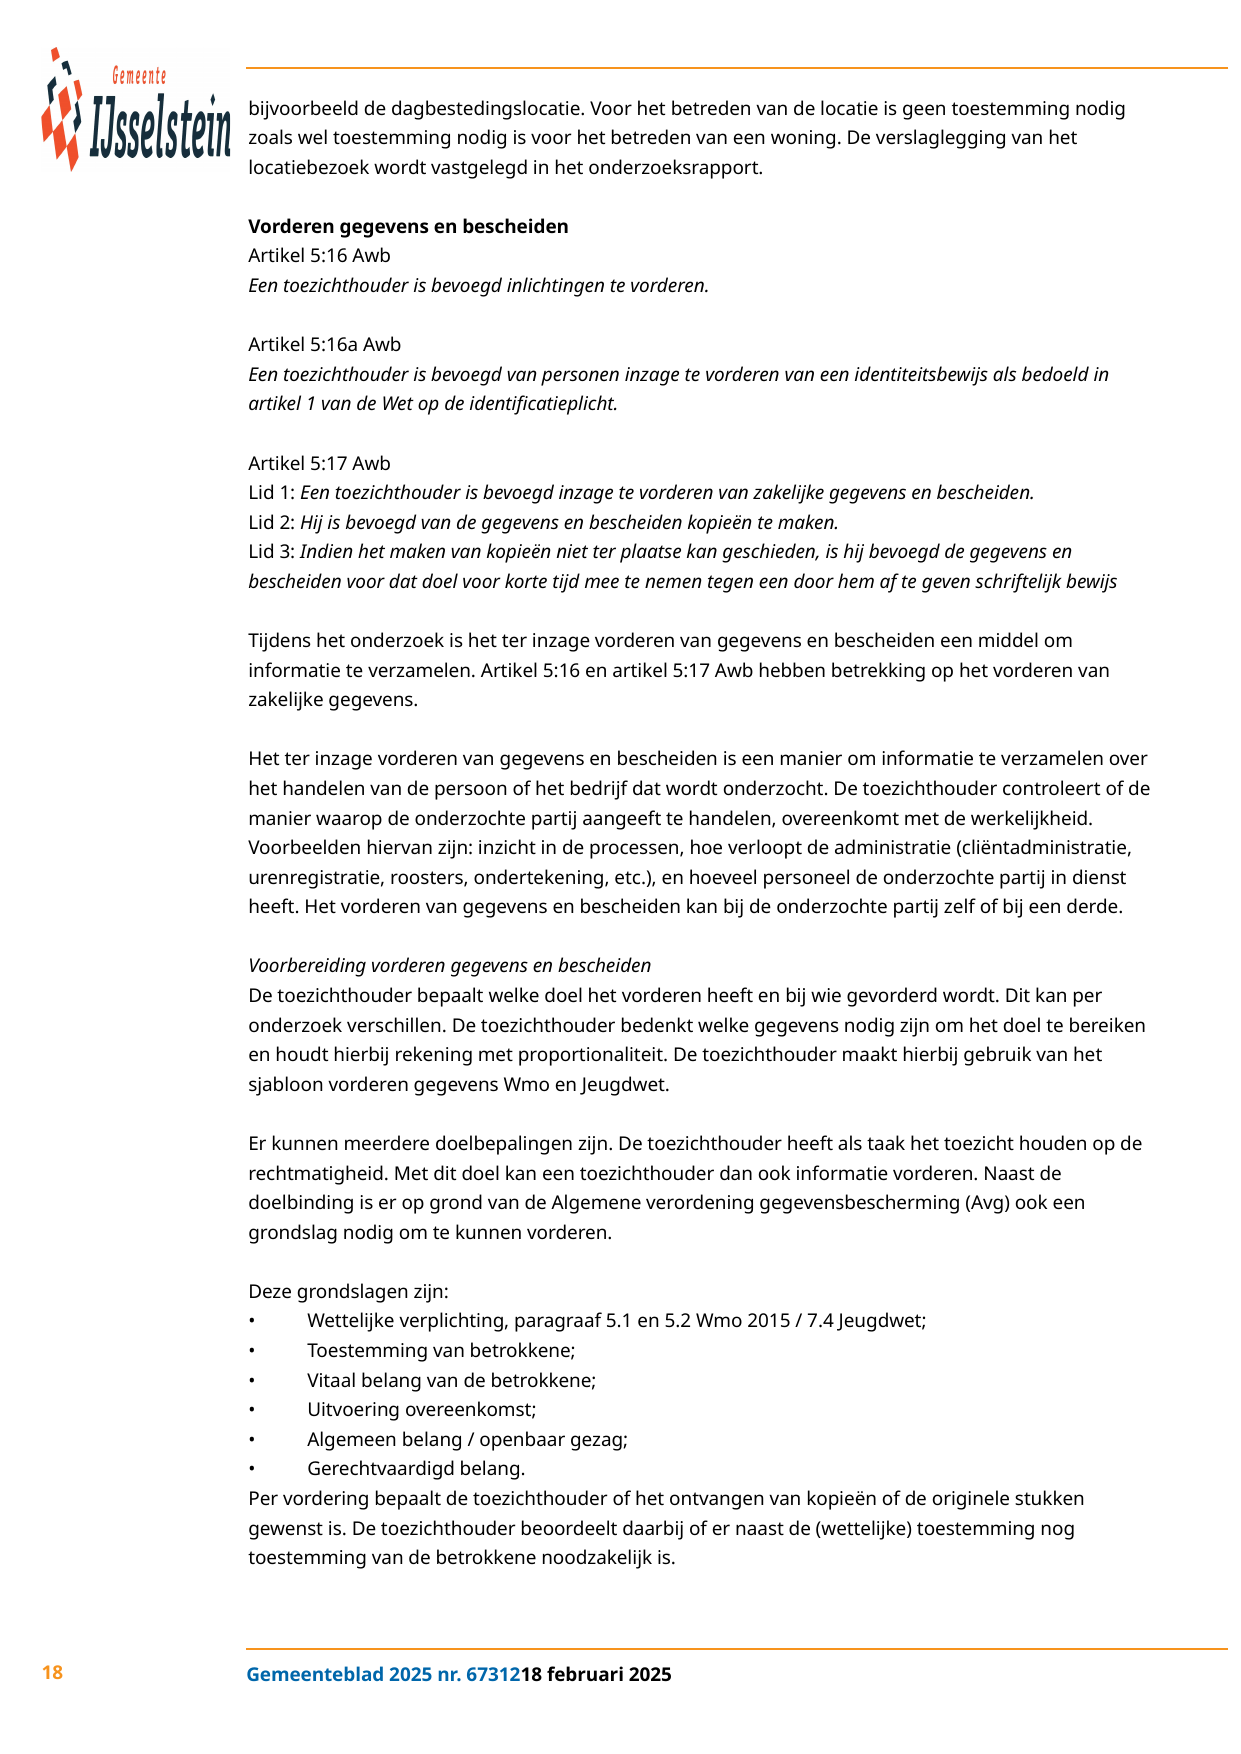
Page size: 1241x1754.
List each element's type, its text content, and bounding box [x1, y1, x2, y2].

text Artikel 5:16a Awb [248, 331, 1152, 357]
text Artikel 5:16 Awb [248, 243, 1152, 268]
list Algemeen belang / openbaar gezag; [248, 1426, 1152, 1452]
list Gerechtvaardigd belang. [248, 1456, 1152, 1481]
text Een toezichthouder is bevoegd inlichtingen te vorderen. [248, 272, 1152, 298]
text bijvoorbeeld de dagbestedingslocatie. Voor het betreden van de locatie is geen toestemming nodig zoals wel toestemming nodig is voor het betreden van een woning. De verslaglegging van het locatiebezoek wordt vastgelegd in het onderzoeksrapport. [248, 95, 1152, 180]
list Wettelijke verplichting, paragraaf 5.1 en 5.2 Wmo 2015 / 7.4 Jeugdwet; [248, 1308, 1152, 1333]
text De toezichthouder bepaalt welke doel het vorderen heeft en bij wie gevorderd wordt. Dit kan per onderzoek verschillen. De toezichthouder bedenkt welke gegevens nodig zijn om het doel te bereiken en houdt hierbij rekening met proportionaliteit. De toezichthouder maakt hierbij gebruik van het sjabloon vorderen gegevens Wmo en Jeugdwet. [248, 982, 1152, 1097]
text Lid 3: Indien het maken van kopieën niet ter plaatse kan geschieden, is hij bevoegd de gegevens en bescheiden voor dat doel voor korte tijd mee te nemen tegen een door hem af te geven schriftelijk bewijs [248, 538, 1152, 594]
text Er kunnen meerdere doelbepalingen zijn. De toezichthouder heeft als taak het toezicht houden op de rechtmatigheid. Met dit doel kan een toezichthouder dan ook informatie vorderen. Naast de doelbinding is er op grond van de Algemene verordening gegevensbescherming (Avg) ook een grondslag nodig om te kunnen vorderen. [248, 1130, 1152, 1245]
text Deze grondslagen zijn: [248, 1278, 1152, 1304]
text Voorbereiding vorderen gegevens en bescheiden [248, 953, 1152, 978]
text Vorderen gegevens en bescheiden [248, 213, 1152, 239]
text Lid 2: Hij is bevoegd van de gegevens en bescheiden kopieën te maken. [248, 509, 1152, 535]
text Tijdens het onderzoek is het ter inzage vorderen van gegevens en bescheiden een middel om informatie te verzamelen. Artikel 5:16 en artikel 5:17 Awb hebben betrekking op het vorderen van zakelijke gegevens. [248, 627, 1152, 712]
picture [41, 47, 231, 172]
list Uitvoering overeenkomst; [248, 1396, 1152, 1422]
list Vitaal belang van de betrokkene; [248, 1367, 1152, 1393]
text Per vordering bepaalt de toezichthouder of het ontvangen van kopieën of de originele stukken gewenst is. De toezichthouder beoordeelt daarbij of er naast de (wettelijke) toestemming nog toestemming van de betrokkene noodzakelijk is. [248, 1485, 1152, 1570]
text Het ter inzage vorderen van gegevens en bescheiden is een manier om informatie te verzamelen over het handelen van de persoon of het bedrijf dat wordt onderzocht. De toezichthouder controleert of de manier waarop de onderzochte partij aangeeft te handelen, overeenkomt met de werkelijkheid. Voorbeelden hiervan zijn: inzicht in de processen, hoe verloopt de administratie (cliëntadministratie, urenregistratie, roosters, ondertekening, etc.), en hoeveel personeel de onderzochte partij in dienst heeft. Het vorderen van gegevens en bescheiden kan bij de onderzochte partij zelf of bij een derde. [248, 746, 1152, 919]
text Een toezichthouder is bevoegd van personen inzage te vorderen van een identiteitsbewijs als bedoeld in artikel 1 van de Wet op de identificatieplicht. [248, 361, 1152, 416]
text Lid 1: Een toezichthouder is bevoegd inzage te vorderen van zakelijke gegevens en bescheiden. [248, 479, 1152, 505]
text Artikel 5:17 Awb [248, 450, 1152, 476]
list Toestemming van betrokkene; [248, 1337, 1152, 1363]
